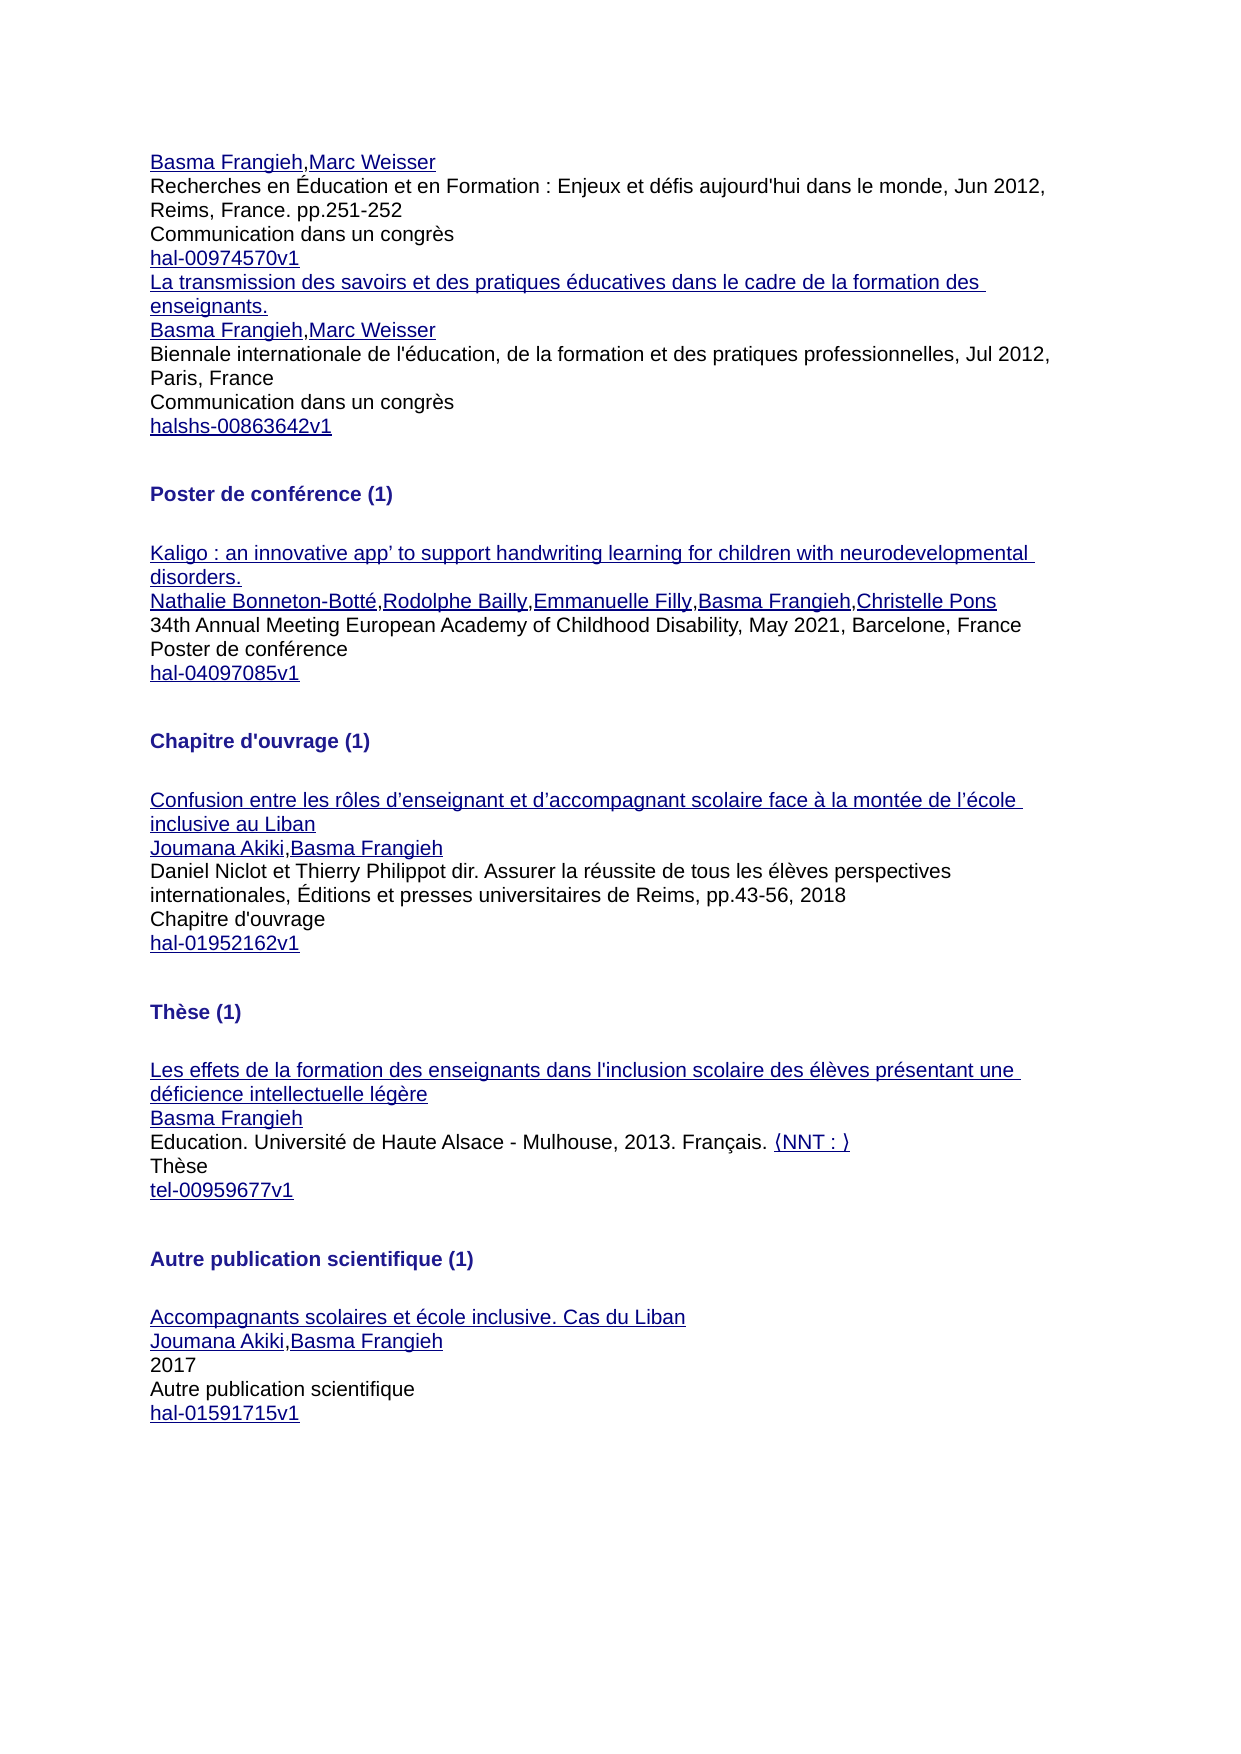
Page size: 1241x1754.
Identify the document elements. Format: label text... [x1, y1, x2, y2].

table_header Les effets de la formation des enseignants dans l'inclusion scolaire des élèves présentant une déficience intellectuelle légère Basma Frangieh Education. Université de Haute Alsace - Mulhouse, 2013. Français. ⟨NNT : ⟩ Thèse tel-00959677v1 [150, 1058, 1090, 1202]
subtitle Poster de conférence (1) [150, 482, 1090, 506]
table_header Accompagnants scolaires et école inclusive. Cas du Liban Joumana Akiki,Basma Frangieh 2017 Autre publication scientifique hal-01591715v1 [150, 1305, 1090, 1425]
table_header Kaligo : an innovative app’ to support handwriting learning for children with neurodevelopmental disorders. Nathalie Bonneton-Botté,Rodolphe Bailly,Emmanuelle Filly,Basma Frangieh,Christelle Pons 34th Annual Meeting European Academy of Childhood Disability, May 2021, Barcelone, France Poster de conférence hal-04097085v1 [150, 541, 1090, 684]
table_header Confusion entre les rôles d’enseignant et d’accompagnant scolaire face à la montée de l’école inclusive au Liban Joumana Akiki,Basma Frangieh Daniel Niclot et Thierry Philippot dir. Assurer la réussite de tous les élèves perspectives internationales, Éditions et presses universitaires de Reims, pp.43-56, 2018 Chapitre d'ouvrage hal-01952162v1 [150, 788, 1090, 955]
table_cell La transmission des savoirs et des pratiques éducatives dans le cadre de la formation des enseignants. Basma Frangieh,Marc Weisser Biennale internationale de l'éducation, de la formation et des pratiques professionnelles, Jul 2012, Paris, France Communication dans un congrès halshs-00863642v1 [150, 270, 1090, 437]
table_cell Basma Frangieh,Marc Weisser Recherches en Éducation et en Formation : Enjeux et défis aujourd'hui dans le monde, Jun 2012, Reims, France. pp.251-252 Communication dans un congrès hal-00974570v1 [150, 150, 1090, 270]
subtitle Thèse (1) [150, 1000, 1090, 1024]
subtitle Autre publication scientifique (1) [150, 1247, 1090, 1271]
subtitle Chapitre d'ouvrage (1) [150, 729, 1090, 753]
